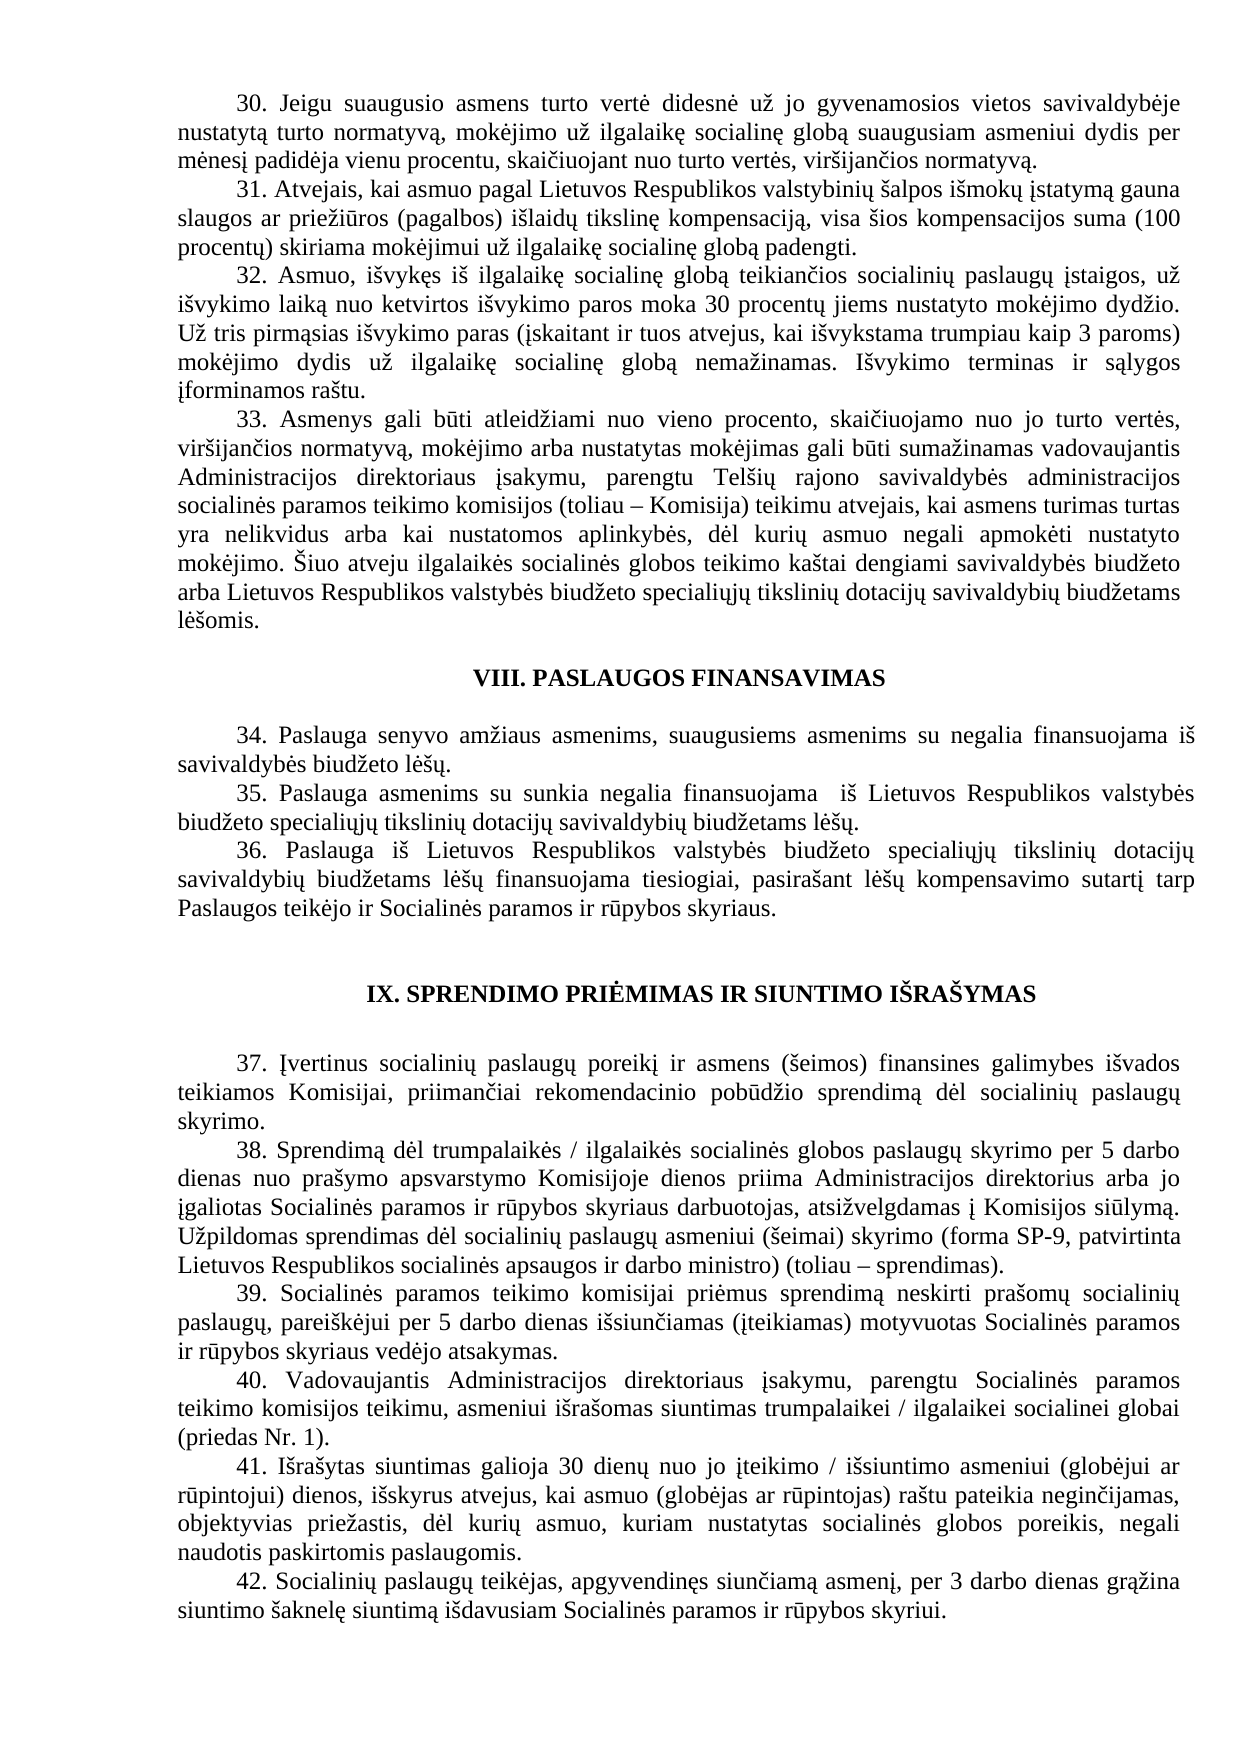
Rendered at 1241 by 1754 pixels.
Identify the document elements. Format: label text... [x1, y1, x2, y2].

text 40. Vadovaujantis Administracijos direktoriaus įsakymu, parengtu Socialinės paramos teikimo komisijos teikimu, asmeniui išrašomas siuntimas trumpalaikei / ilgalaikei socialinei globai (priedas Nr. 1). [177, 1365, 1181, 1451]
text 32. Asmuo, išvykęs iš ilgalaikę socialinę globą teikiančios socialinių paslaugų įstaigos, už išvykimo laiką nuo ketvirtos išvykimo paros moka 30 procentų jiems nustatyto mokėjimo dydžio. Už tris pirmąsias išvykimo paras (įskaitant ir tuos atvejus, kai išvykstama trumpiau kaip 3 paroms) mokėjimo dydis už ilgalaikę socialinę globą nemažinamas. Išvykimo terminas ir sąlygos įforminamos raštu. [177, 260, 1181, 404]
text 36. Paslauga iš Lietuvos Respublikos valstybės biudžeto specialiųjų tikslinių dotacijų savivaldybių biudžetams lėšų finansuojama tiesiogiai, pasirašant lėšų kompensavimo sutartį tarp Paslaugos teikėjo ir Socialinės paramos ir rūpybos skyriaus. [177, 835, 1196, 922]
text 42. Socialinių paslaugų teikėjas, apgyvendinęs siunčiamą asmenį, per 3 darbo dienas grąžina siuntimo šaknelę siuntimą išdavusiam Socialinės paramos ir rūpybos skyriui. [177, 1566, 1181, 1623]
text 41. Išrašytas siuntimas galioja 30 dienų nuo jo įteikimo / išsiuntimo asmeniui (globėjui ar rūpintojui) dienos, išskyrus atvejus, kai asmuo (globėjas ar rūpintojas) raštu pateikia neginčijamas, objektyvias priežastis, dėl kurių asmuo, kuriam nustatytas socialinės globos poreikis, negali naudotis paskirtomis paslaugomis. [177, 1451, 1181, 1566]
text 37. Įvertinus socialinių paslaugų poreikį ir asmens (šeimos) finansines galimybes išvados teikiamos Komisijai, priimančiai rekomendacinio pobūdžio sprendimą dėl socialinių paslaugų skyrimo. [177, 1048, 1181, 1135]
text 38. Sprendimą dėl trumpalaikės / ilgalaikės socialinės globos paslaugų skyrimo per 5 darbo dienas nuo prašymo apsvarstymo Komisijoje dienos priima Administracijos direktorius arba jo įgaliotas Socialinės paramos ir rūpybos skyriaus darbuotojas, atsižvelgdamas į Komisijos siūlymą. Užpildomas sprendimas dėl socialinių paslaugų asmeniui (šeimai) skyrimo (forma SP-9, patvirtinta Lietuvos Respublikos socialinės apsaugos ir darbo ministro) (toliau – sprendimas). [177, 1135, 1181, 1278]
text 33. Asmenys gali būti atleidžiami nuo vieno procento, skaičiuojamo nuo jo turto vertės, viršijančios normatyvą, mokėjimo arba nustatytas mokėjimas gali būti sumažinamas vadovaujantis Administracijos direktoriaus įsakymu, parengtu Telšių rajono savivaldybės administracijos socialinės paramos teikimo komisijos (toliau – Komisija) teikimu atvejais, kai asmens turimas turtas yra nelikvidus arba kai nustatomos aplinkybės, dėl kurių asmuo negali apmokėti nustatyto mokėjimo. Šiuo atveju ilgalaikės socialinės globos teikimo kaštai dengiami savivaldybės biudžeto arba Lietuvos Respublikos valstybės biudžeto specialiųjų tikslinių dotacijų savivaldybių biudžetams lėšomis. [177, 404, 1181, 634]
text 30. Jeigu suaugusio asmens turto vertė didesnė už jo gyvenamosios vietos savivaldybėje nustatytą turto normatyvą, mokėjimo už ilgalaikę socialinę globą suaugusiam asmeniui dydis per mėnesį padidėja vienu procentu, skaičiuojant nuo turto vertės, viršijančios normatyvą. [177, 88, 1181, 174]
text 39. Socialinės paramos teikimo komisijai priėmus sprendimą neskirti prašomų socialinių paslaugų, pareiškėjui per 5 darbo dienas išsiunčiamas (įteikiamas) motyvuotas Socialinės paramos ir rūpybos skyriaus vedėjo atsakymas. [177, 1278, 1181, 1365]
text 35. Paslauga asmenims su sunkia negalia finansuojama iš Lietuvos Respublikos valstybės biudžeto specialiųjų tikslinių dotacijų savivaldybių biudžetams lėšų. [177, 778, 1196, 835]
text IX. SPRENDIMO PRIĖMIMAS IR SIUNTIMO IŠRAŠYMAS [207, 979, 1196, 1008]
text 31. Atvejais, kai asmuo pagal Lietuvos Respublikos valstybinių šalpos išmokų įstatymą gauna slaugos ar priežiūros (pagalbos) išlaidų tikslinę kompensaciją, visa šios kompensacijos suma (100 procentų) skiriama mokėjimui už ilgalaikę socialinę globą padengti. [177, 174, 1181, 260]
text VIII. PASLAUGOS FINANSAVIMAS [177, 663, 1181, 692]
text 34. Paslauga senyvo amžiaus asmenims, suaugusiems asmenims su negalia finansuojama iš savivaldybės biudžeto lėšų. [177, 720, 1196, 778]
